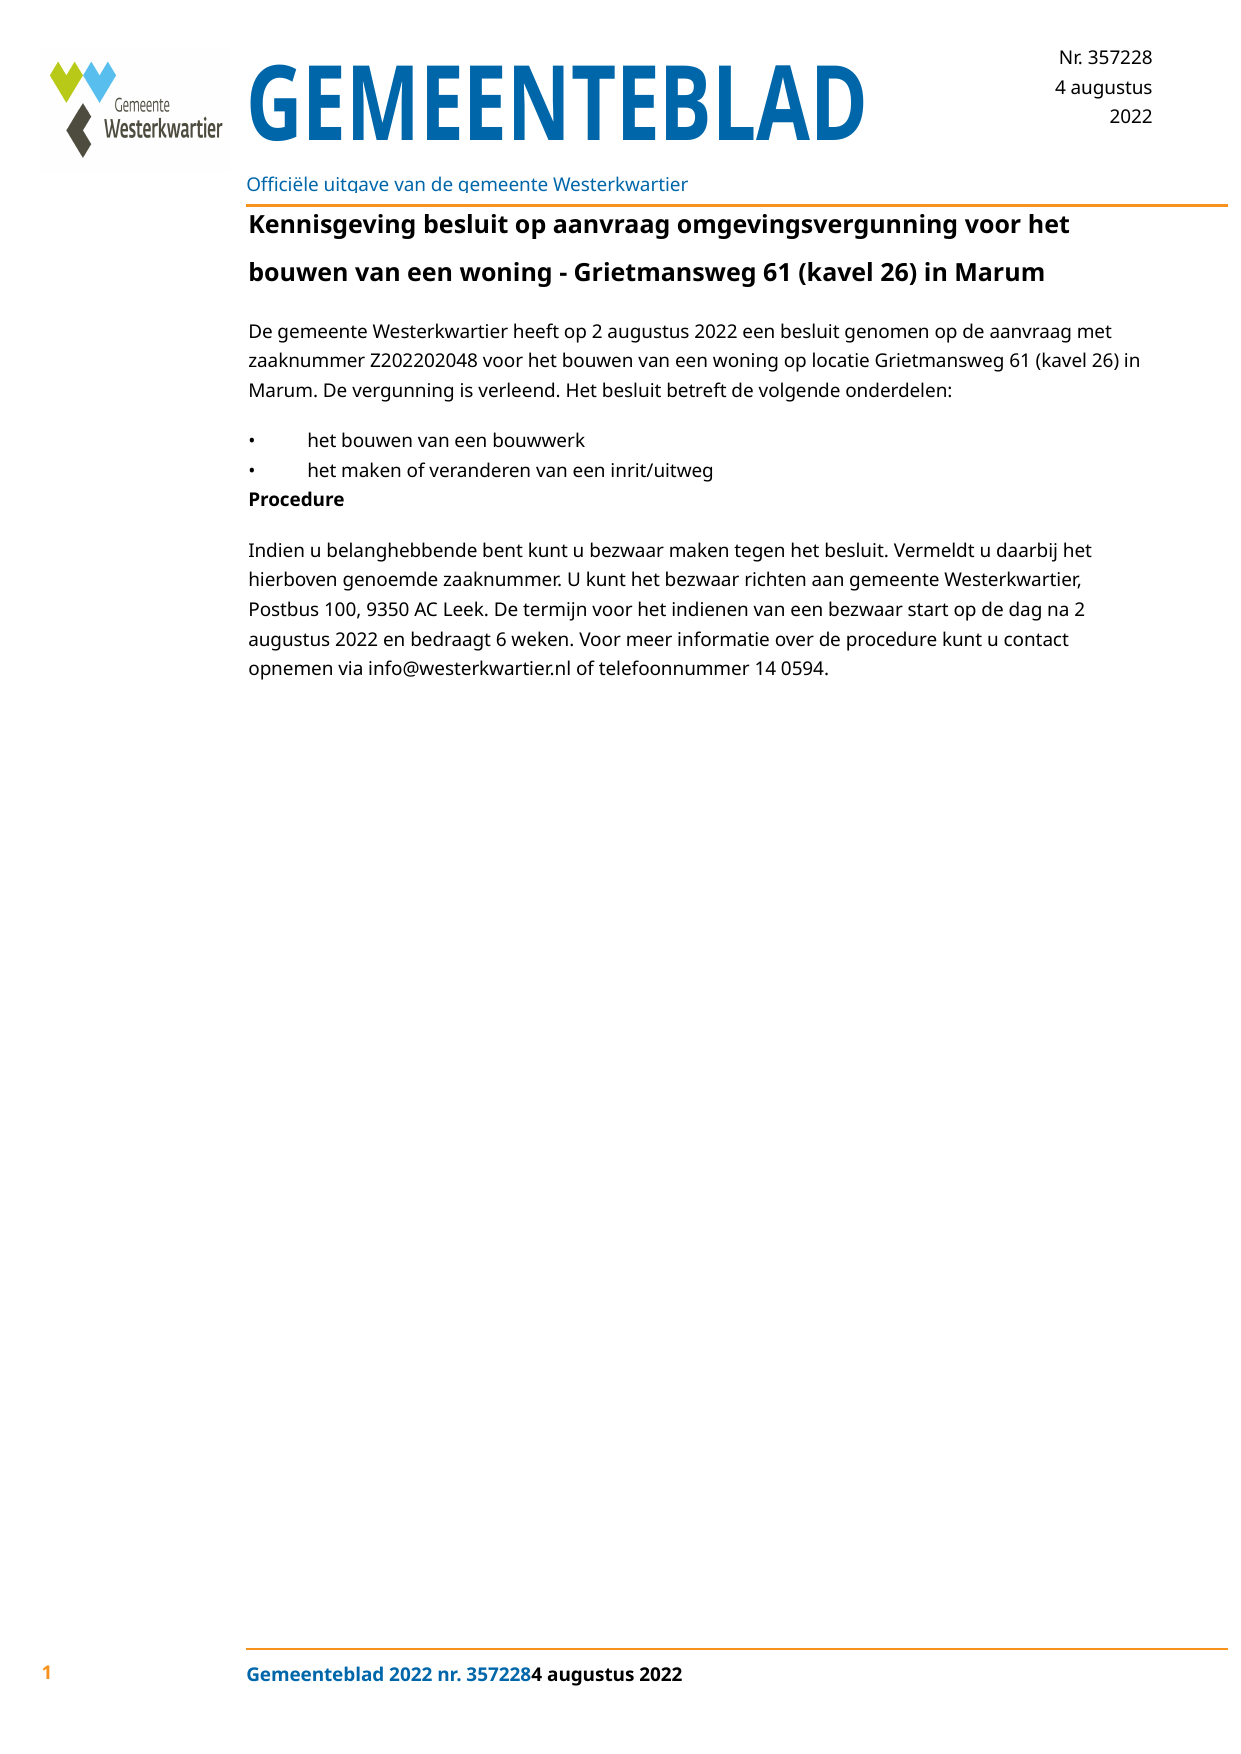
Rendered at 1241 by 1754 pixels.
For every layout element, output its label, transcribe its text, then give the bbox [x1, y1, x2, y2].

list het maken of veranderen van een inrit/uitweg [248, 457, 1152, 483]
list het bouwen van een bouwwerk [248, 427, 1152, 453]
text Procedure [248, 487, 1152, 512]
text Kennisgeving besluit op aanvraag omgevingsvergunning voor het bouwen van een woning - Grietmansweg 61 (kavel 26) in Marum [248, 207, 1152, 288]
picture [41, 47, 231, 172]
text De gemeente Westerkwartier heeft op 2 augustus 2022 een besluit genomen op de aanvraag met zaaknummer Z202202048 voor het bouwen van een woning op locatie Grietmansweg 61 (kavel 26) in Marum. De vergunning is verleend. Het besluit betreft de volgende onderdelen: [248, 318, 1152, 403]
text Indien u belanghebbende bent kunt u bezwaar maken tegen het besluit. Vermeldt u daarbij het hierboven genoemde zaaknummer. U kunt het bezwaar richten aan gemeente Westerkwartier, Postbus 100, 9350 AC Leek. De termijn voor het indienen van een bezwaar start op de dag na 2 augustus 2022 en bedraagt 6 weken. Voor meer informatie over de procedure kunt u contact opnemen via info@westerkwartier.nl of telefoonnummer 14 0594. [248, 537, 1152, 681]
